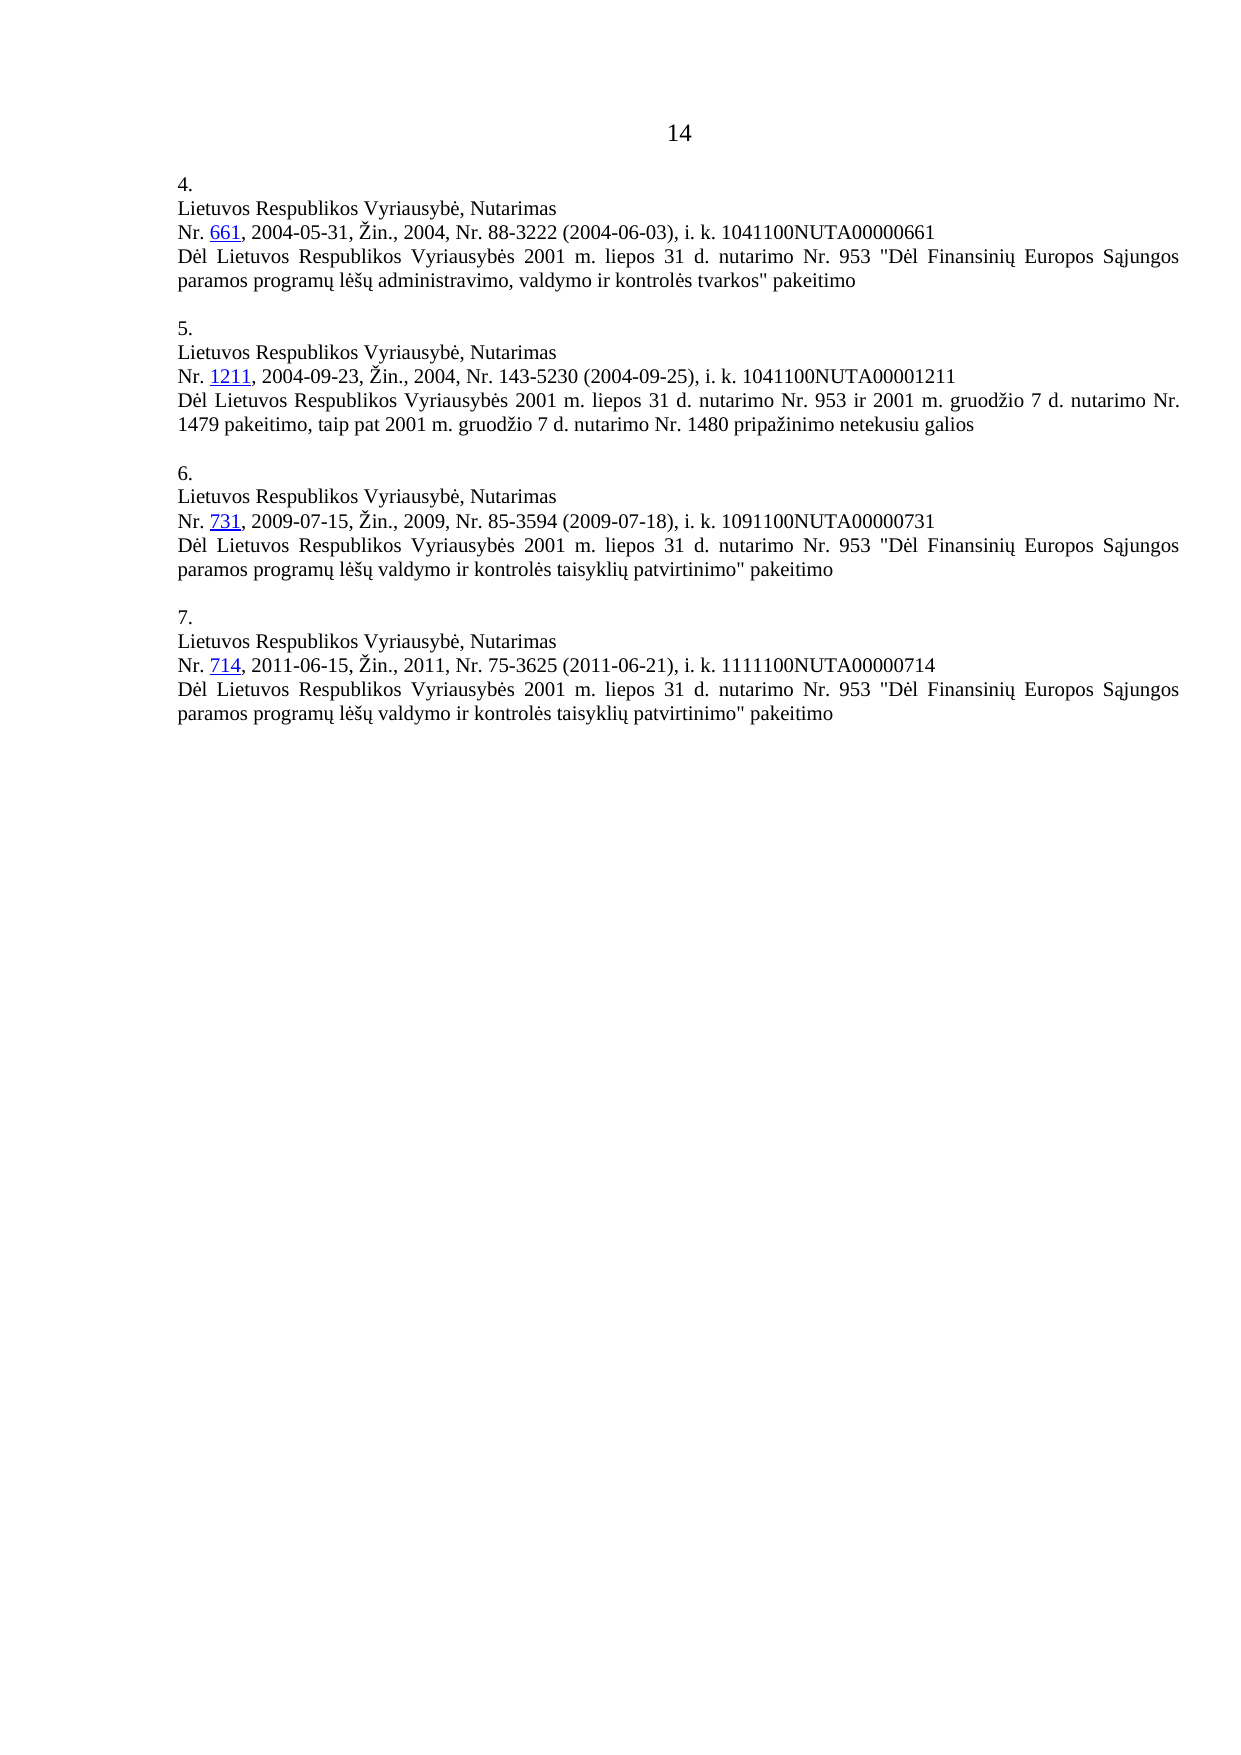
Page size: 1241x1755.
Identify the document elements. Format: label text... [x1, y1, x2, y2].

text Dėl Lietuvos Respublikos Vyriausybės 2001 m. liepos 31 d. nutarimo Nr. 953 "Dėl Finansinių Europos Sąjungos paramos programų lėšų valdymo ir kontrolės taisyklių patvirtinimo" pakeitimo [177, 677, 1181, 725]
text Nr. 731, 2009-07-15, Žin., 2009, Nr. 85-3594 (2009-07-18), i. k. 1091100NUTA00000731 [177, 508, 1181, 533]
text 7. [177, 605, 1181, 629]
text Dėl Lietuvos Respublikos Vyriausybės 2001 m. liepos 31 d. nutarimo Nr. 953 ir 2001 m. gruodžio 7 d. nutarimo Nr. 1479 pakeitimo, taip pat 2001 m. gruodžio 7 d. nutarimo Nr. 1480 pripažinimo netekusiu galios [177, 388, 1181, 436]
text Dėl Lietuvos Respublikos Vyriausybės 2001 m. liepos 31 d. nutarimo Nr. 953 "Dėl Finansinių Europos Sąjungos paramos programų lėšų administravimo, valdymo ir kontrolės tvarkos" pakeitimo [177, 244, 1181, 292]
text Lietuvos Respublikos Vyriausybė, Nutarimas [177, 629, 1181, 653]
text Nr. 1211, 2004-09-23, Žin., 2004, Nr. 143-5230 (2004-09-25), i. k. 1041100NUTA00001211 [177, 364, 1181, 388]
text 4. [177, 172, 1181, 196]
text Lietuvos Respublikos Vyriausybė, Nutarimas [177, 340, 1181, 364]
text 5. [177, 316, 1181, 340]
text Nr. 714, 2011-06-15, Žin., 2011, Nr. 75-3625 (2011-06-21), i. k. 1111100NUTA00000714 [177, 653, 1181, 677]
text Dėl Lietuvos Respublikos Vyriausybės 2001 m. liepos 31 d. nutarimo Nr. 953 "Dėl Finansinių Europos Sąjungos paramos programų lėšų valdymo ir kontrolės taisyklių patvirtinimo" pakeitimo [177, 533, 1181, 581]
text Nr. 661, 2004-05-31, Žin., 2004, Nr. 88-3222 (2004-06-03), i. k. 1041100NUTA00000661 [177, 220, 1181, 244]
text Lietuvos Respublikos Vyriausybė, Nutarimas [177, 484, 1181, 508]
text Lietuvos Respublikos Vyriausybė, Nutarimas [177, 196, 1181, 220]
text 6. [177, 460, 1181, 484]
